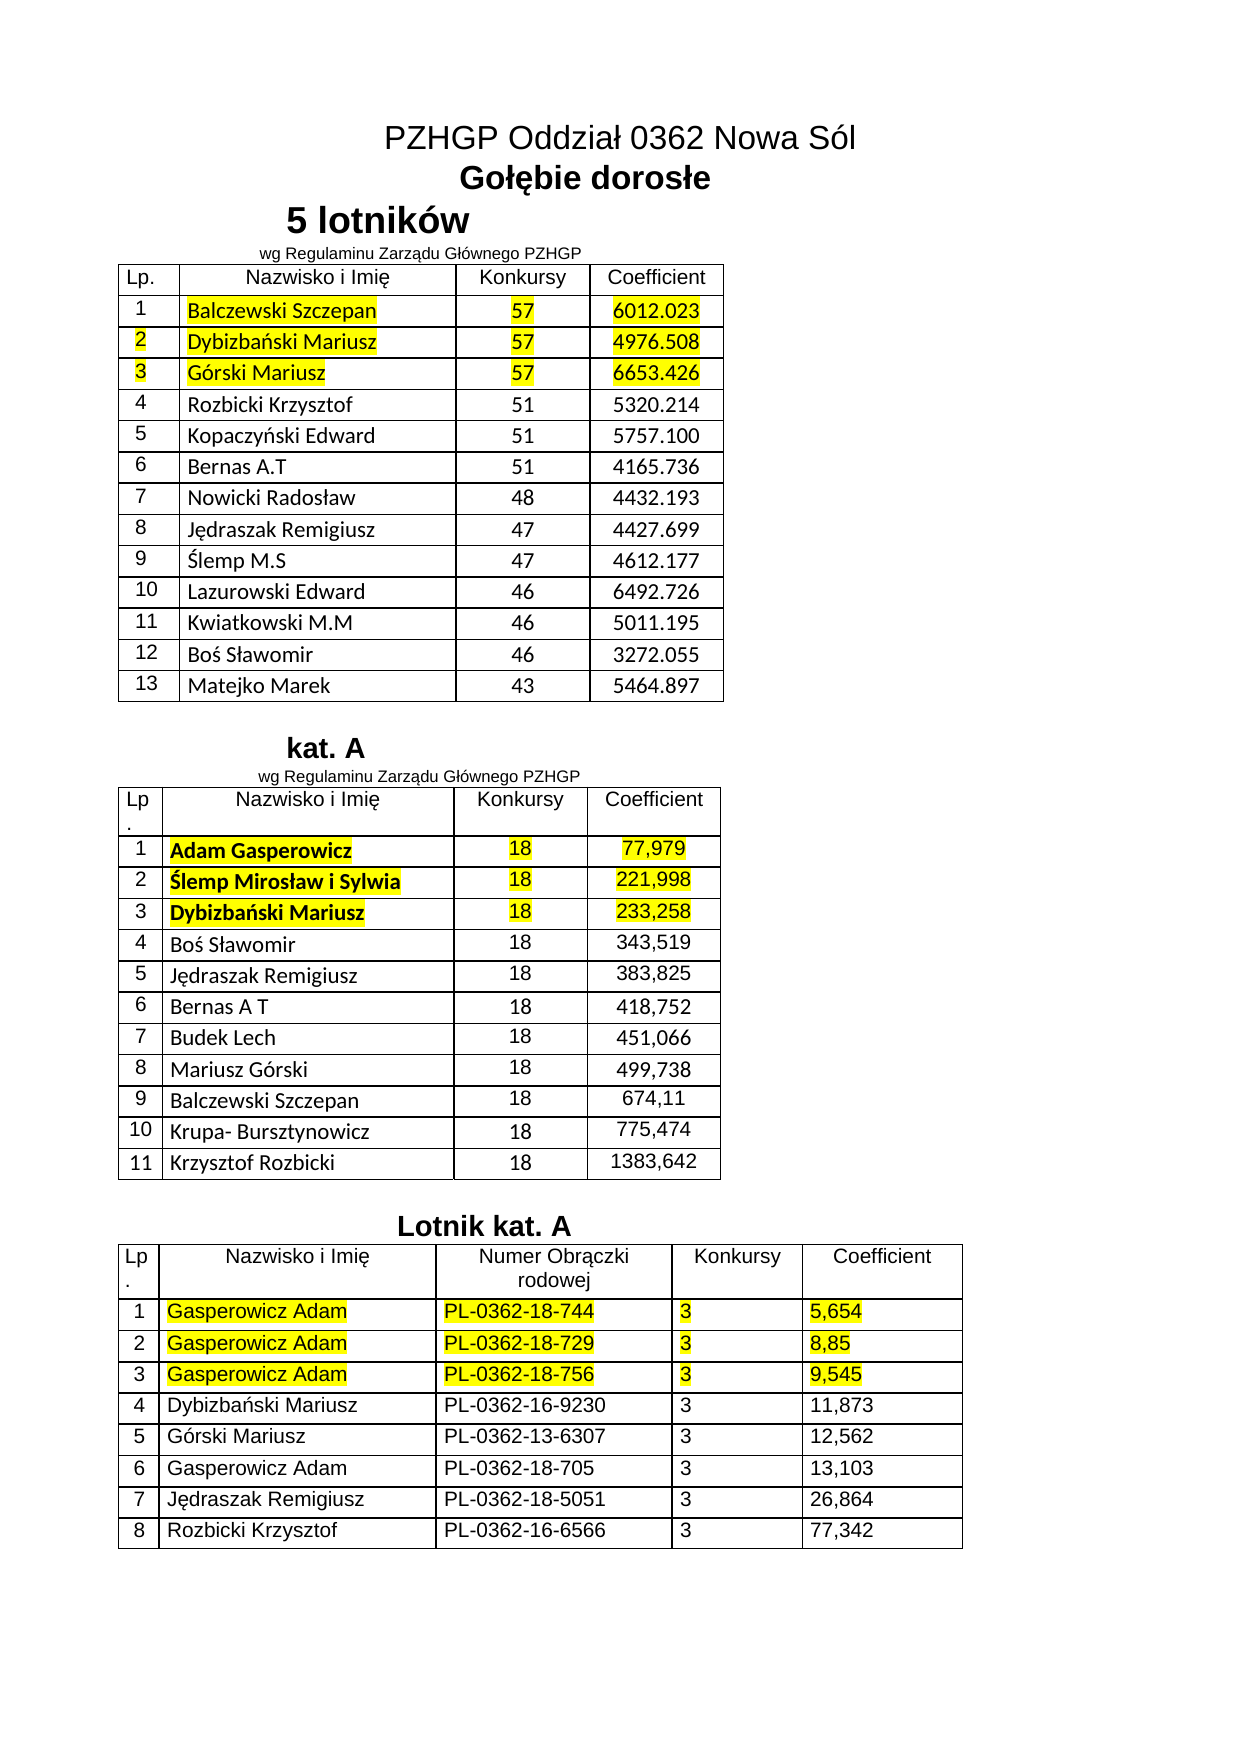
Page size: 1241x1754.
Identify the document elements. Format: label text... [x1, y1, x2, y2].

text Gołębie dorosłe [118, 158, 1052, 197]
table_header Lp. [119, 1245, 158, 1298]
table_cell 1 [119, 1300, 158, 1330]
table_cell 9 [119, 546, 179, 576]
table_cell 3 [673, 1363, 802, 1392]
table_cell 11 [119, 609, 179, 639]
table_cell Adam Gasperowicz [163, 837, 453, 866]
table_cell 3 [673, 1519, 802, 1548]
table_cell 8 [119, 1055, 162, 1085]
table_cell 2 [119, 868, 162, 898]
table_header Nazwisko i Imię [160, 1245, 435, 1298]
table_cell 221,998 [588, 868, 720, 898]
table_cell Mariusz Górski [163, 1055, 453, 1085]
table_cell 12,562 [803, 1425, 962, 1455]
table_cell 18 [455, 1055, 587, 1085]
table_cell 46 [457, 578, 589, 607]
table_cell 57 [457, 359, 589, 389]
table_cell 3 [673, 1331, 802, 1361]
text PZHGP Oddział 0362 Nowa Sól [118, 118, 1122, 157]
table_cell Gasperowicz Adam [160, 1456, 435, 1486]
table_cell 8 [119, 515, 179, 545]
table_cell 3 [673, 1488, 802, 1517]
table_cell Krupa- Bursztynowicz [163, 1118, 453, 1148]
text wg Regulaminu Zarządu Głównego PZHGP [118, 244, 723, 263]
table_cell 4 [119, 390, 179, 420]
table_cell PL-0362-16-9230 [437, 1394, 671, 1423]
table_header Konkursy [455, 788, 587, 835]
table_cell Kopaczyński Edward [180, 421, 455, 451]
table_cell 77,979 [588, 837, 720, 866]
table_cell 5 [119, 962, 162, 991]
table_cell 8 [119, 1519, 158, 1548]
table_cell 4165.736 [591, 453, 723, 482]
table_cell Górski Mariusz [180, 359, 455, 389]
table_cell 9 [119, 1087, 162, 1116]
table_cell 51 [457, 453, 589, 482]
table_cell 57 [457, 328, 589, 357]
table_cell 418,752 [588, 993, 720, 1023]
table_cell 18 [455, 899, 587, 929]
table_cell 2 [119, 1331, 158, 1361]
text Lotnik kat. A [397, 1209, 1122, 1242]
table_cell Dybizbański Mariusz [163, 899, 453, 929]
table_cell 1 [119, 296, 179, 326]
table_cell PL-0362-18-729 [437, 1331, 671, 1361]
table_cell 5011.195 [591, 609, 723, 639]
table_cell 26,864 [803, 1488, 962, 1517]
table_cell 9,545 [803, 1363, 962, 1392]
table_cell 57 [457, 296, 589, 326]
table_cell PL-0362-18-744 [437, 1300, 671, 1330]
table_header Lp. [119, 788, 162, 835]
table_cell 18 [455, 868, 587, 898]
table_cell 11 [119, 1149, 162, 1179]
table_cell 5320.214 [591, 390, 723, 420]
table_cell Górski Mariusz [160, 1425, 435, 1455]
table_cell 43 [457, 671, 589, 701]
table_cell Gasperowicz Adam [160, 1300, 435, 1330]
table_cell 3 [119, 359, 179, 389]
text kat. A [286, 731, 614, 765]
table_cell PL-0362-18-705 [437, 1456, 671, 1486]
table_cell Matejko Marek [180, 671, 455, 701]
table_cell 18 [455, 962, 587, 991]
table_cell 3 [673, 1425, 802, 1455]
table_cell 11,873 [803, 1394, 962, 1423]
table_header Coefficient [591, 265, 723, 295]
table_cell Krzysztof Rozbicki [163, 1149, 453, 1179]
table_cell Dybizbański Mariusz [160, 1394, 435, 1423]
table_cell 233,258 [588, 899, 720, 929]
table_cell 6653.426 [591, 359, 723, 389]
table_cell 7 [119, 1488, 158, 1517]
table_cell 12 [119, 640, 179, 670]
table_cell Gasperowicz Adam [160, 1363, 435, 1392]
table_cell 1383,642 [588, 1149, 720, 1179]
table_cell 5 [119, 1425, 158, 1455]
table_cell 5,654 [803, 1300, 962, 1330]
table_cell 46 [457, 609, 589, 639]
table_header Lp. [119, 265, 179, 295]
table_cell Kwiatkowski M.M [180, 609, 455, 639]
table_cell 51 [457, 390, 589, 420]
table_cell Bernas A.T [180, 453, 455, 482]
table_cell 3 [673, 1300, 802, 1330]
table_cell Jędraszak Remigiusz [180, 515, 455, 545]
table_cell 674,11 [588, 1087, 720, 1116]
text 5 lotników [286, 199, 614, 242]
table_cell 499,738 [588, 1055, 720, 1085]
table_header Nazwisko i Imię [180, 265, 455, 295]
table_cell 10 [119, 1118, 162, 1148]
table_cell 775,474 [588, 1118, 720, 1148]
table_cell 7 [119, 484, 179, 514]
table_cell 451,066 [588, 1024, 720, 1054]
text wg Regulaminu Zarządu Głównego PZHGP [118, 766, 720, 786]
table_cell 4 [119, 930, 162, 960]
table_cell Jędraszak Remigiusz [160, 1488, 435, 1517]
table_cell 4976.508 [591, 328, 723, 357]
table_cell 3 [673, 1456, 802, 1486]
table_cell Boś Sławomir [180, 640, 455, 670]
table_cell PL-0362-18-5051 [437, 1488, 671, 1517]
table_cell 18 [455, 1149, 587, 1179]
table_header Coefficient [803, 1245, 962, 1298]
table_cell PL-0362-18-756 [437, 1363, 671, 1392]
table_cell 18 [455, 993, 587, 1023]
table_cell Lazurowski Edward [180, 578, 455, 607]
table_cell 13 [119, 671, 179, 701]
table_header Numer Obrączki rodowej [437, 1245, 671, 1298]
table_cell 6492.726 [591, 578, 723, 607]
table_cell 3 [119, 1363, 158, 1392]
table_cell 2 [119, 328, 179, 357]
table_cell 3 [119, 899, 162, 929]
table_cell 18 [455, 930, 587, 960]
table_cell 5 [119, 421, 179, 451]
table_cell 18 [455, 1087, 587, 1116]
table_cell 47 [457, 546, 589, 576]
table_cell 6 [119, 453, 179, 482]
table_cell 5464.897 [591, 671, 723, 701]
table_cell Gasperowicz Adam [160, 1331, 435, 1361]
table_cell Rozbicki Krzysztof [160, 1519, 435, 1548]
table_cell Rozbicki Krzysztof [180, 390, 455, 420]
table_cell 7 [119, 1024, 162, 1054]
table_header Coefficient [588, 788, 720, 835]
table_cell PL-0362-16-6566 [437, 1519, 671, 1548]
table_cell 3272.055 [591, 640, 723, 670]
table_cell Boś Sławomir [163, 930, 453, 960]
table_header Konkursy [457, 265, 589, 295]
table_cell 5757.100 [591, 421, 723, 451]
table_cell Nowicki Radosław [180, 484, 455, 514]
table_cell 46 [457, 640, 589, 670]
table_cell Dybizbański Mariusz [180, 328, 455, 357]
table_cell Balczewski Szczepan [180, 296, 455, 326]
table_cell 18 [455, 1024, 587, 1054]
table_cell PL-0362-13-6307 [437, 1425, 671, 1455]
table_cell 47 [457, 515, 589, 545]
table_cell 4 [119, 1394, 158, 1423]
table_cell 4612.177 [591, 546, 723, 576]
table_cell 13,103 [803, 1456, 962, 1486]
table_cell Budek Lech [163, 1024, 453, 1054]
table_cell 4432.193 [591, 484, 723, 514]
table_cell 4427.699 [591, 515, 723, 545]
table_cell 77,342 [803, 1519, 962, 1548]
table_cell 343,519 [588, 930, 720, 960]
table_cell 18 [455, 1118, 587, 1148]
table_header Nazwisko i Imię [163, 788, 453, 835]
table_cell Ślemp M.S [180, 546, 455, 576]
table_cell Jędraszak Remigiusz [163, 962, 453, 991]
table_cell Bernas A T [163, 993, 453, 1023]
table_cell 6012.023 [591, 296, 723, 326]
table_cell 8,85 [803, 1331, 962, 1361]
table_header Konkursy [673, 1245, 802, 1298]
table_cell 48 [457, 484, 589, 514]
table_cell 6 [119, 1456, 158, 1486]
table_cell Ślemp Mirosław i Sylwia [163, 868, 453, 898]
table_cell 6 [119, 993, 162, 1023]
table_cell 51 [457, 421, 589, 451]
table_cell 10 [119, 578, 179, 607]
table_cell 383,825 [588, 962, 720, 991]
table_cell Balczewski Szczepan [163, 1087, 453, 1116]
table_cell 3 [673, 1394, 802, 1423]
table_cell 18 [455, 837, 587, 866]
table_cell 1 [119, 837, 162, 866]
